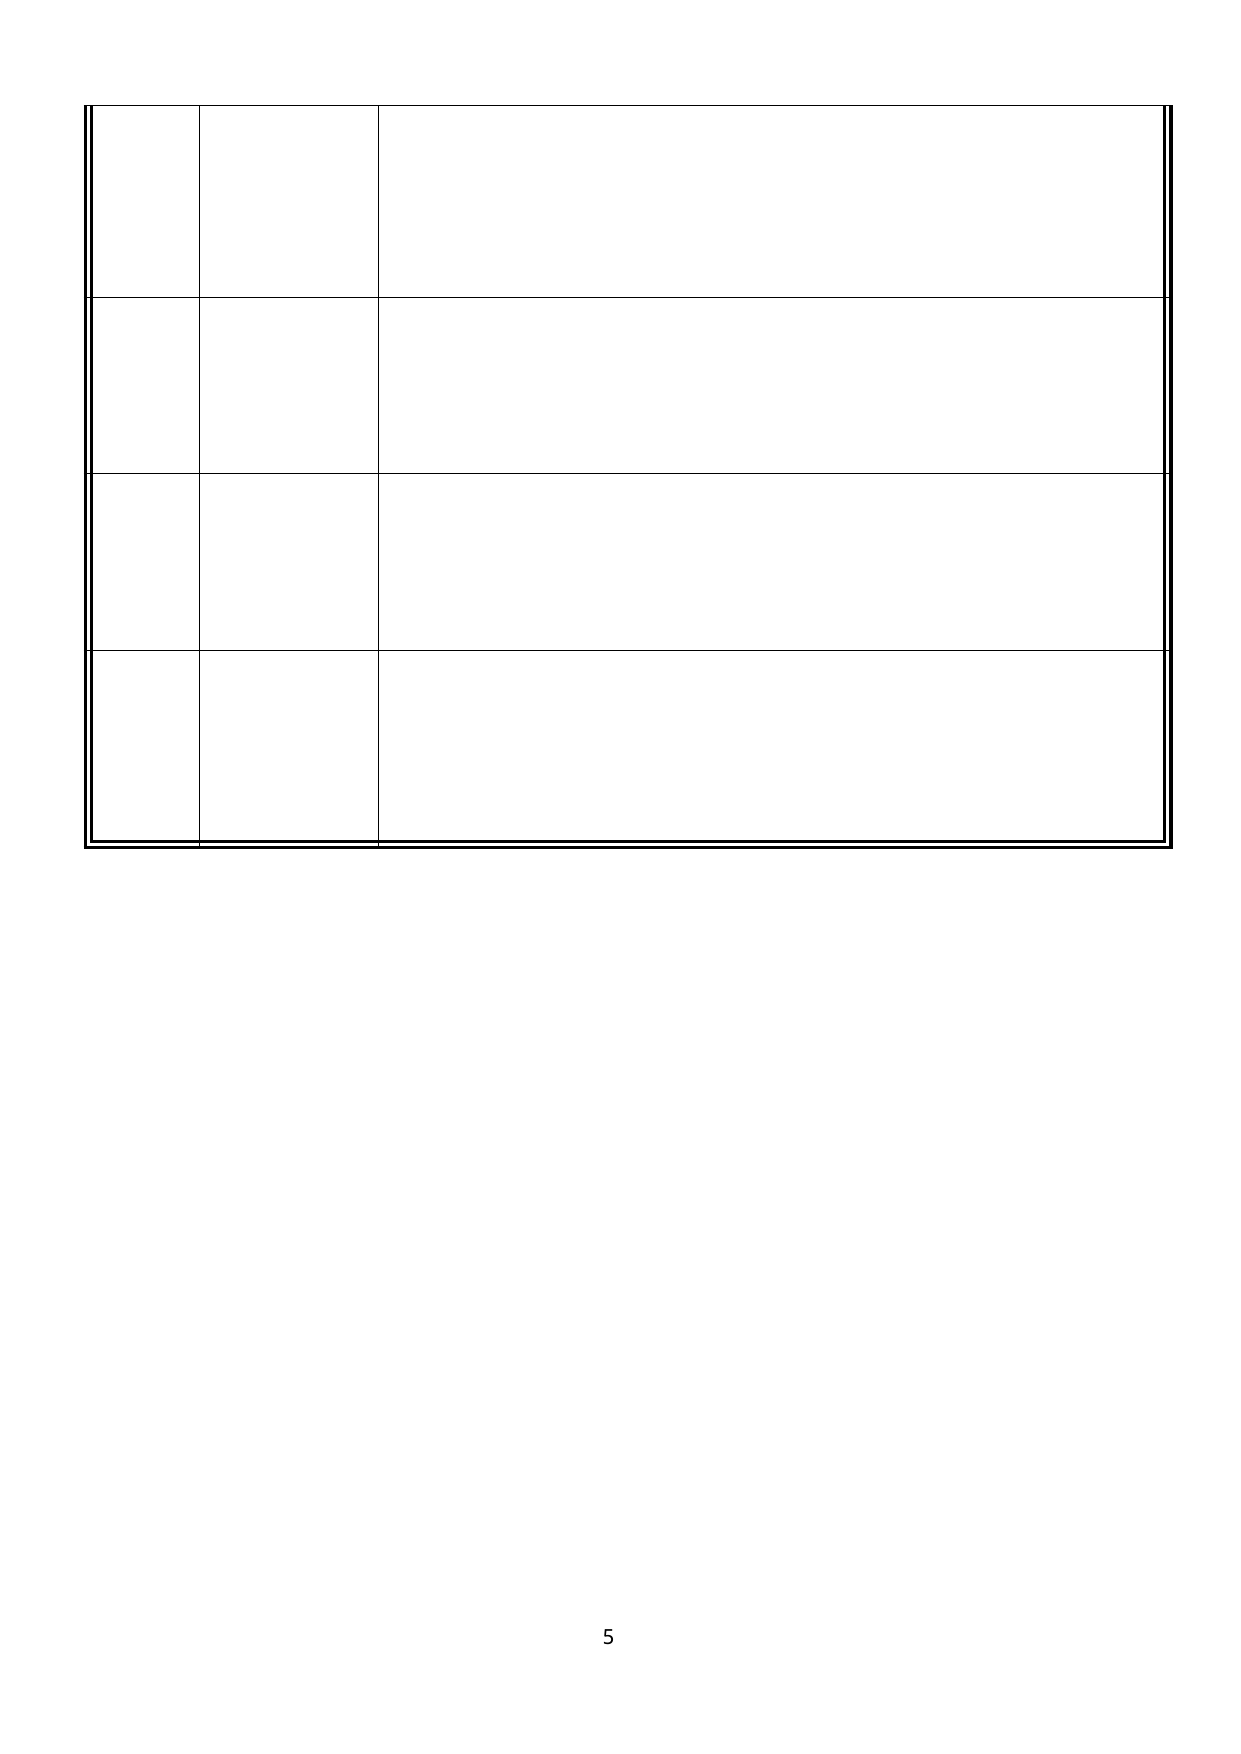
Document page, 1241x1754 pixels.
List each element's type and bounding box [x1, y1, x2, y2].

table_cell [379, 298, 1163, 473]
table_cell [93, 298, 199, 473]
table_cell [93, 474, 199, 650]
table_cell [200, 106, 378, 297]
table_cell [379, 106, 1163, 297]
table_cell [200, 298, 378, 473]
table_cell [379, 651, 1163, 840]
table_cell [93, 106, 199, 297]
table_cell [200, 474, 378, 650]
table_cell [200, 651, 378, 840]
table_cell [379, 474, 1163, 650]
table_cell [93, 651, 199, 840]
